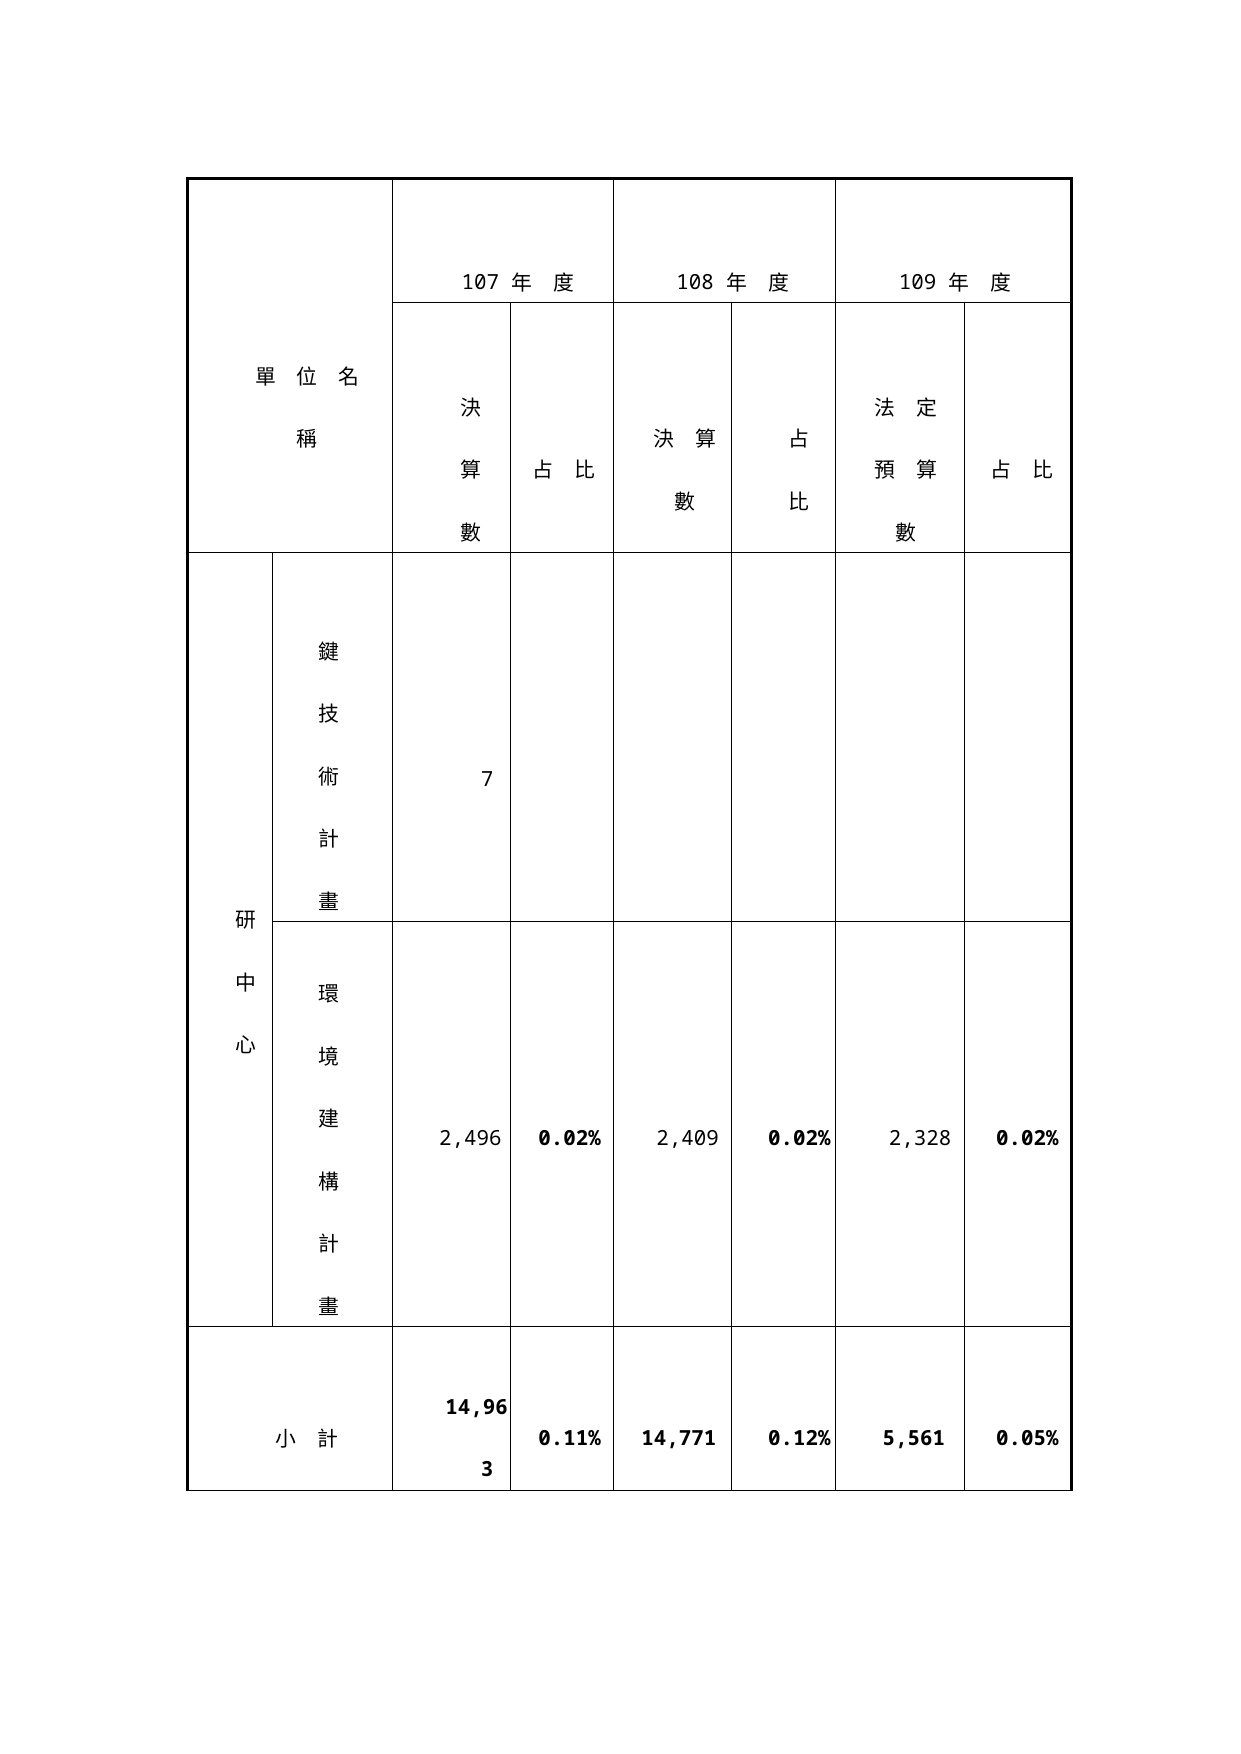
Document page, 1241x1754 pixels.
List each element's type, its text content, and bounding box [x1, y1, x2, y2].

table_cell 決算數 [614, 303, 731, 552]
table_cell 法定預算數 [836, 303, 964, 552]
table_header 108年度 [614, 180, 835, 302]
table_header 107年度 [393, 180, 613, 302]
table_cell 占比 [965, 303, 1070, 552]
table_cell 2,328 [836, 922, 964, 1326]
table_cell [732, 553, 835, 921]
table_cell 0.05% [965, 1327, 1070, 1490]
table_cell 研中心 [189, 553, 272, 1326]
table_cell 決算數 [393, 303, 510, 552]
table_cell 0.11% [511, 1327, 613, 1490]
table_cell 小計 [189, 1327, 392, 1490]
table_cell 鍵技術計畫 [273, 553, 392, 921]
table_cell 環境建構計畫 [273, 922, 392, 1326]
table_cell [511, 553, 613, 921]
table_cell 0.02% [732, 922, 835, 1326]
table_cell 2,409 [614, 922, 731, 1326]
table_cell [965, 553, 1070, 921]
table_cell 占比 [511, 303, 613, 552]
table_cell [614, 553, 731, 921]
table_cell 0.02% [511, 922, 613, 1326]
table_cell [836, 553, 964, 921]
table_cell 14,963 [393, 1327, 510, 1490]
table_cell 5,561 [836, 1327, 964, 1490]
table_cell 7 [393, 553, 510, 921]
table_cell 0.12% [732, 1327, 835, 1490]
table_cell 0.02% [965, 922, 1070, 1326]
table_header 單位名稱 [189, 180, 392, 552]
table_cell 2,496 [393, 922, 510, 1326]
table_cell 14,771 [614, 1327, 731, 1490]
table_header 109年度 [836, 180, 1070, 302]
table_cell 占比 [732, 303, 835, 552]
